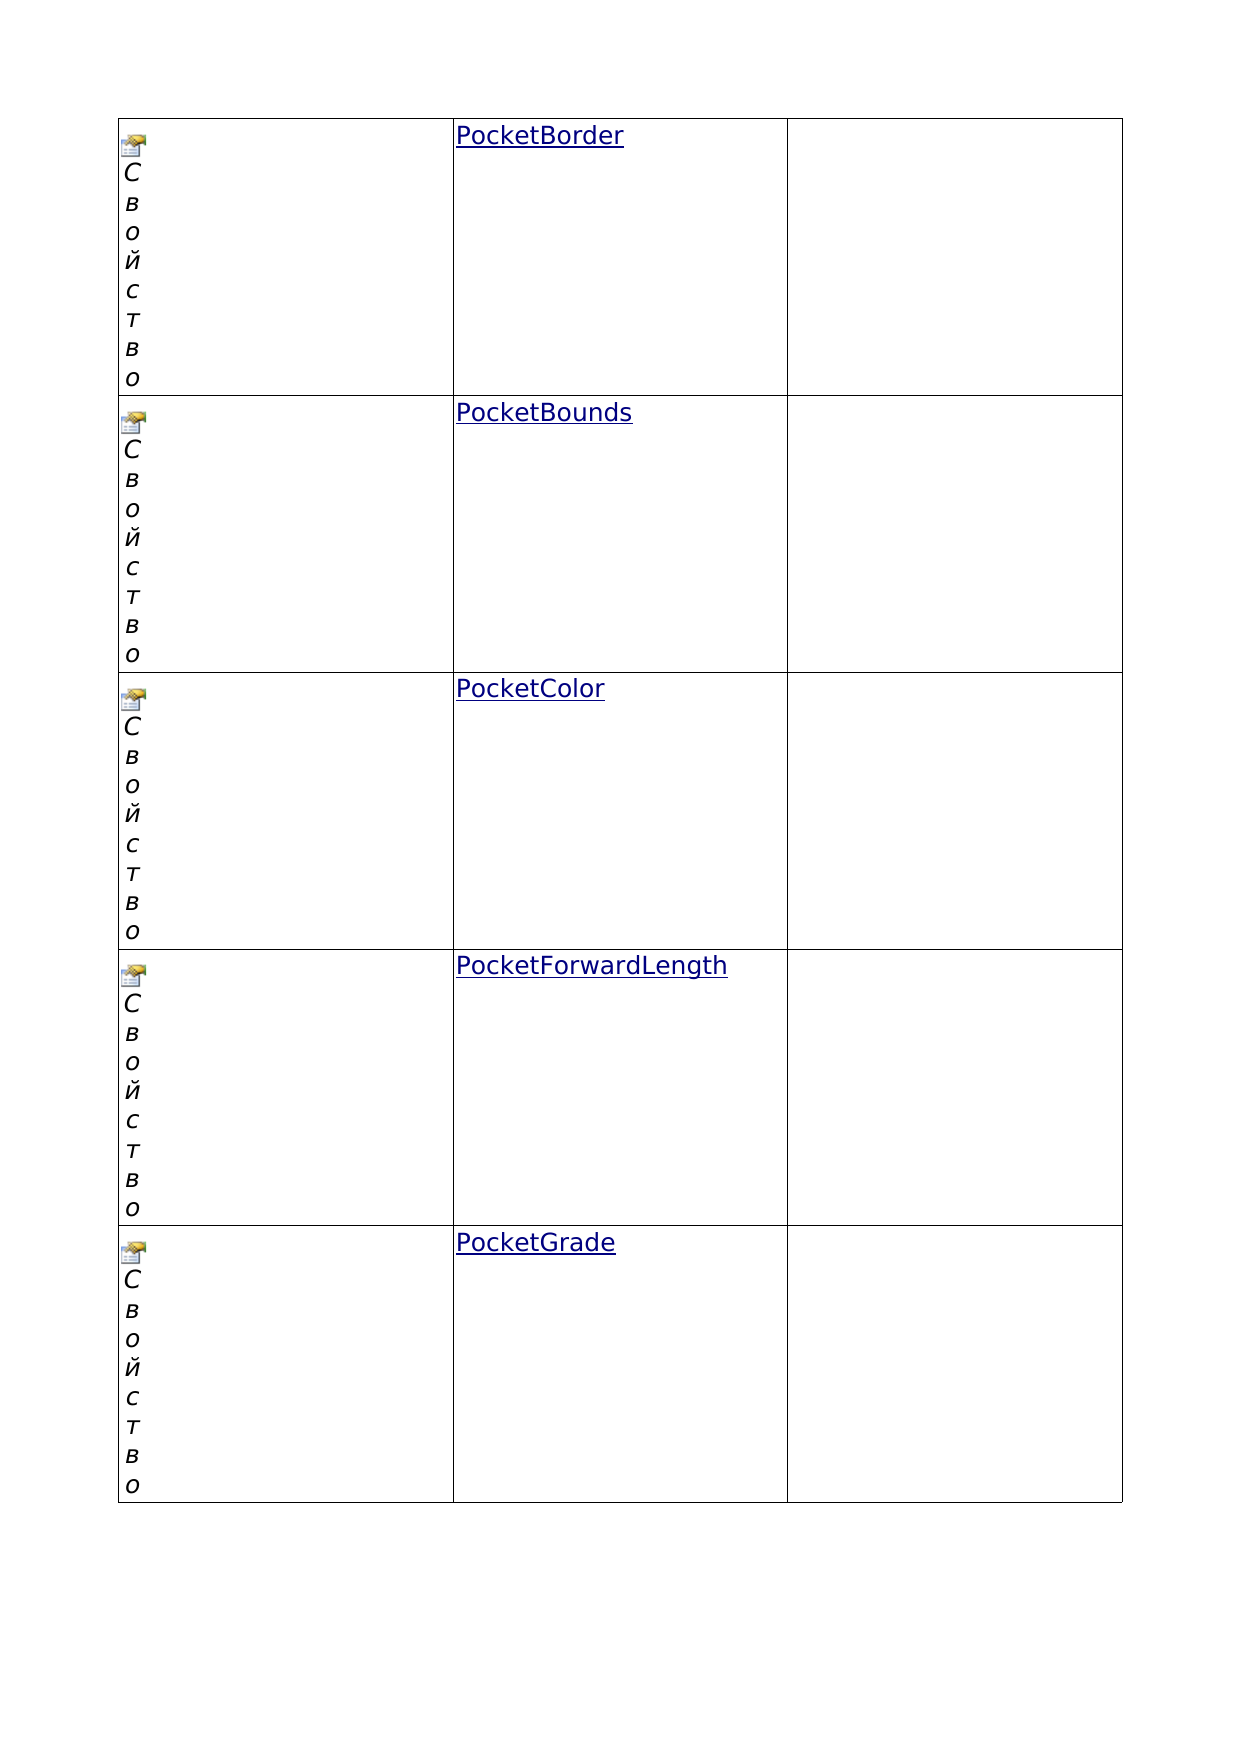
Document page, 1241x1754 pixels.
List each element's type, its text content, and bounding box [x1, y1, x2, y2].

table_cell [788, 673, 1122, 948]
picture [121, 687, 147, 713]
table_cell [119, 673, 453, 948]
table_cell [788, 1226, 1122, 1502]
table_cell PocketBorder [454, 119, 787, 395]
table_cell [119, 119, 453, 395]
picture [121, 963, 147, 989]
table_cell [788, 396, 1122, 672]
picture [121, 410, 147, 436]
table_cell [119, 950, 453, 1225]
table_cell PocketBounds [454, 396, 787, 672]
table_cell PocketForwardLength [454, 950, 787, 1225]
table_cell PocketColor [454, 673, 787, 948]
table_cell [119, 396, 453, 672]
picture [121, 133, 147, 159]
table_cell PocketGrade [454, 1226, 787, 1502]
table_cell [119, 1226, 453, 1502]
table_cell [788, 119, 1122, 395]
table_cell [788, 950, 1122, 1225]
picture [121, 1240, 147, 1266]
